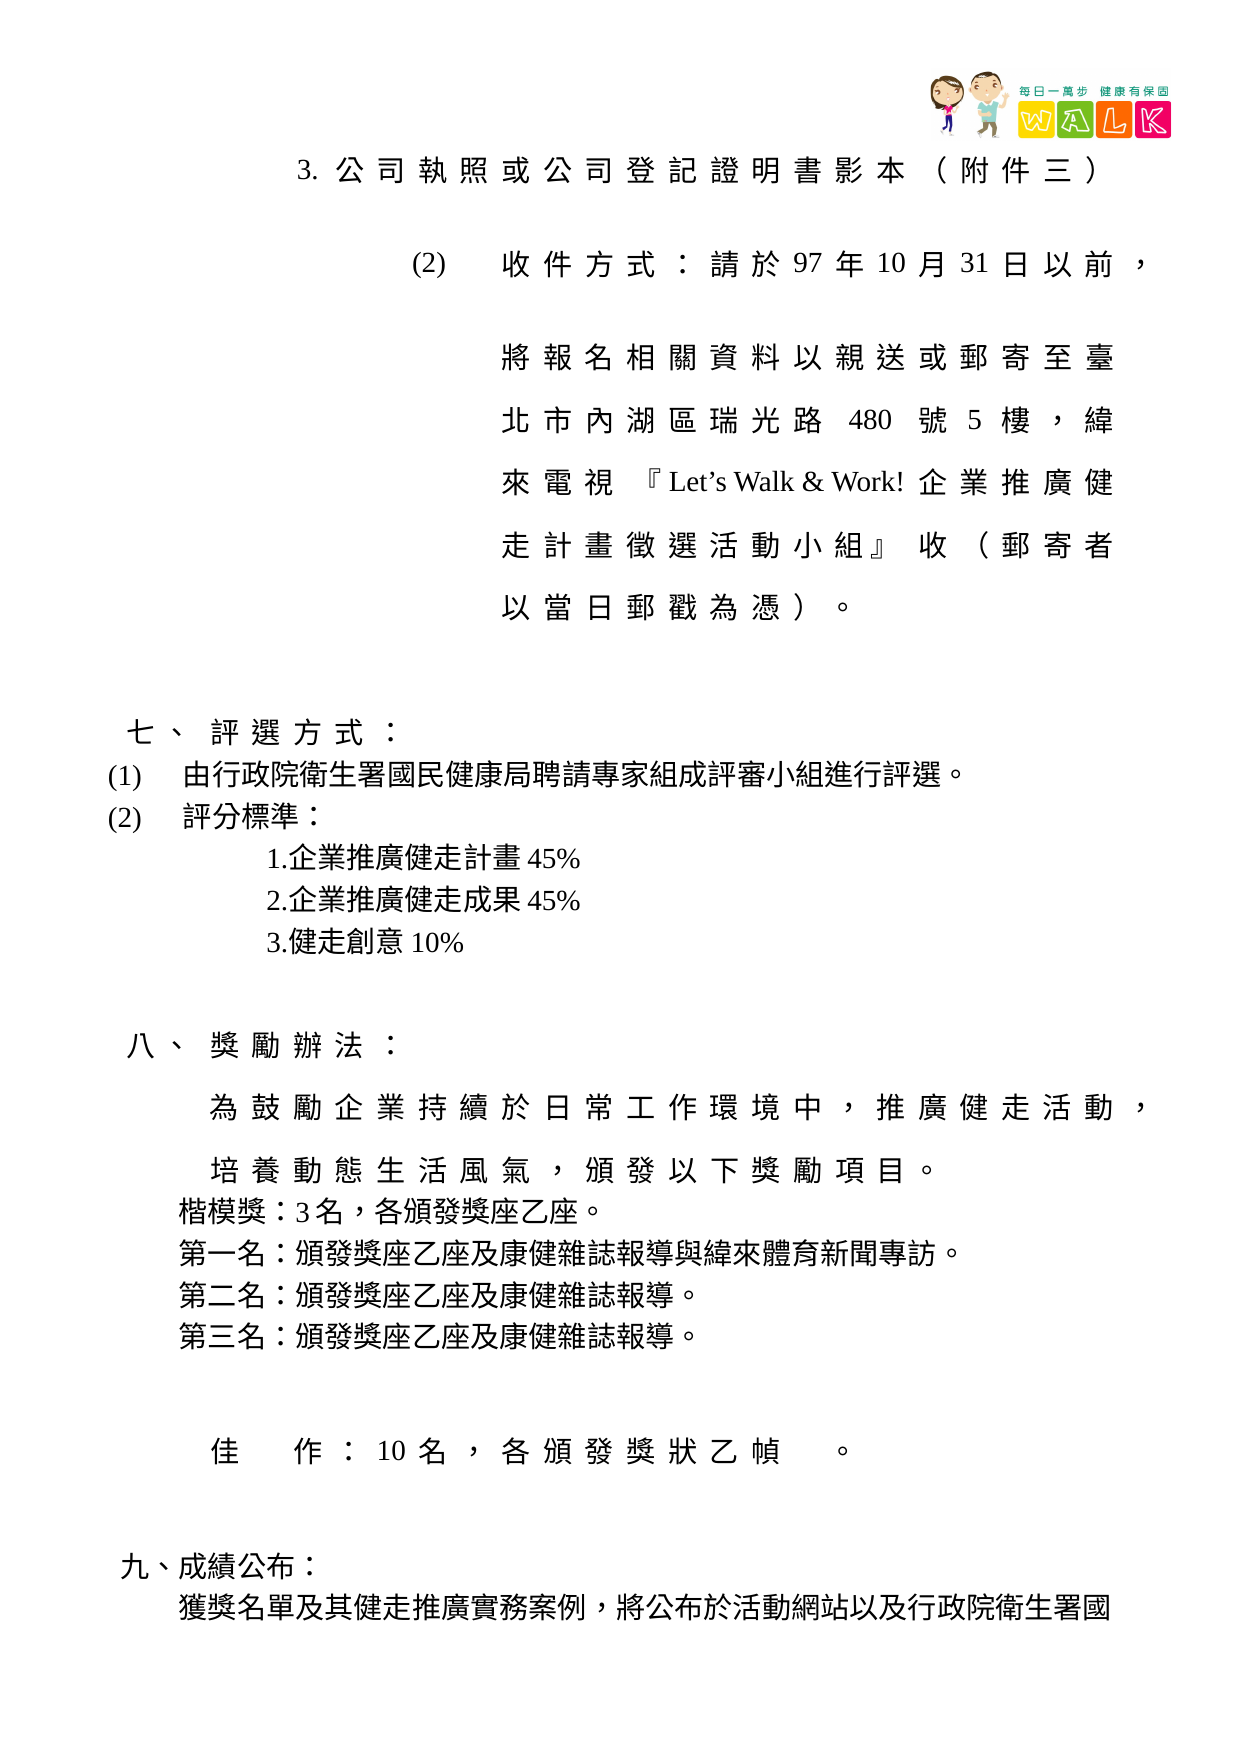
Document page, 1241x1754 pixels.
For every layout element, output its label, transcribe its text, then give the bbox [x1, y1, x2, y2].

text 2.企業推廣健走成果45% [120, 877, 1120, 919]
text 3.健走創意10% [120, 919, 1120, 960]
text 3.公司執照或公司登記證明書影本（附件三） [258, 127, 1120, 189]
text 佳 作：10名，各頒發獎狀乙幀 。 [120, 1377, 1120, 1502]
text 1.企業推廣健走計畫45% [120, 835, 1120, 877]
list 收件方式：請於97年10月31日以前，將報名相關資料以親送或郵寄至臺北市內湖區瑞光路480號5樓，緯來電視『Let’s Walk & Work!企業推廣健走計畫徵選活動小組』收（郵寄者以當日郵戳為憑）。 [393, 189, 1120, 627]
list 由行政院衛生署國民健康局聘請專家組成評審小組進行評選。 [108, 752, 1120, 794]
text 第二名：頒發獎座乙座及康健雜誌報導。 [120, 1273, 1120, 1314]
text 九、成績公布： [120, 1544, 1120, 1585]
text 第三名：頒發獎座乙座及康健雜誌報導。 [120, 1314, 1120, 1356]
text 八、獎勵辦法： [120, 1002, 1120, 1064]
text 七、評選方式： [120, 689, 1120, 752]
list 評分標準： [108, 794, 1120, 835]
text 獲獎名單及其健走推廣實務案例，將公布於活動網站以及行政院衛生署國 [178, 1585, 1120, 1627]
text 為鼓勵企業持續於日常工作環境中，推廣健走活動，培養動態生活風氣，頒發以下獎勵項目。 [120, 1064, 1120, 1189]
text 第一名：頒發獎座乙座及康健雜誌報導與緯來體育新聞專訪。 [120, 1231, 1120, 1273]
text 楷模獎：3名，各頒發獎座乙座。 [120, 1189, 1120, 1231]
